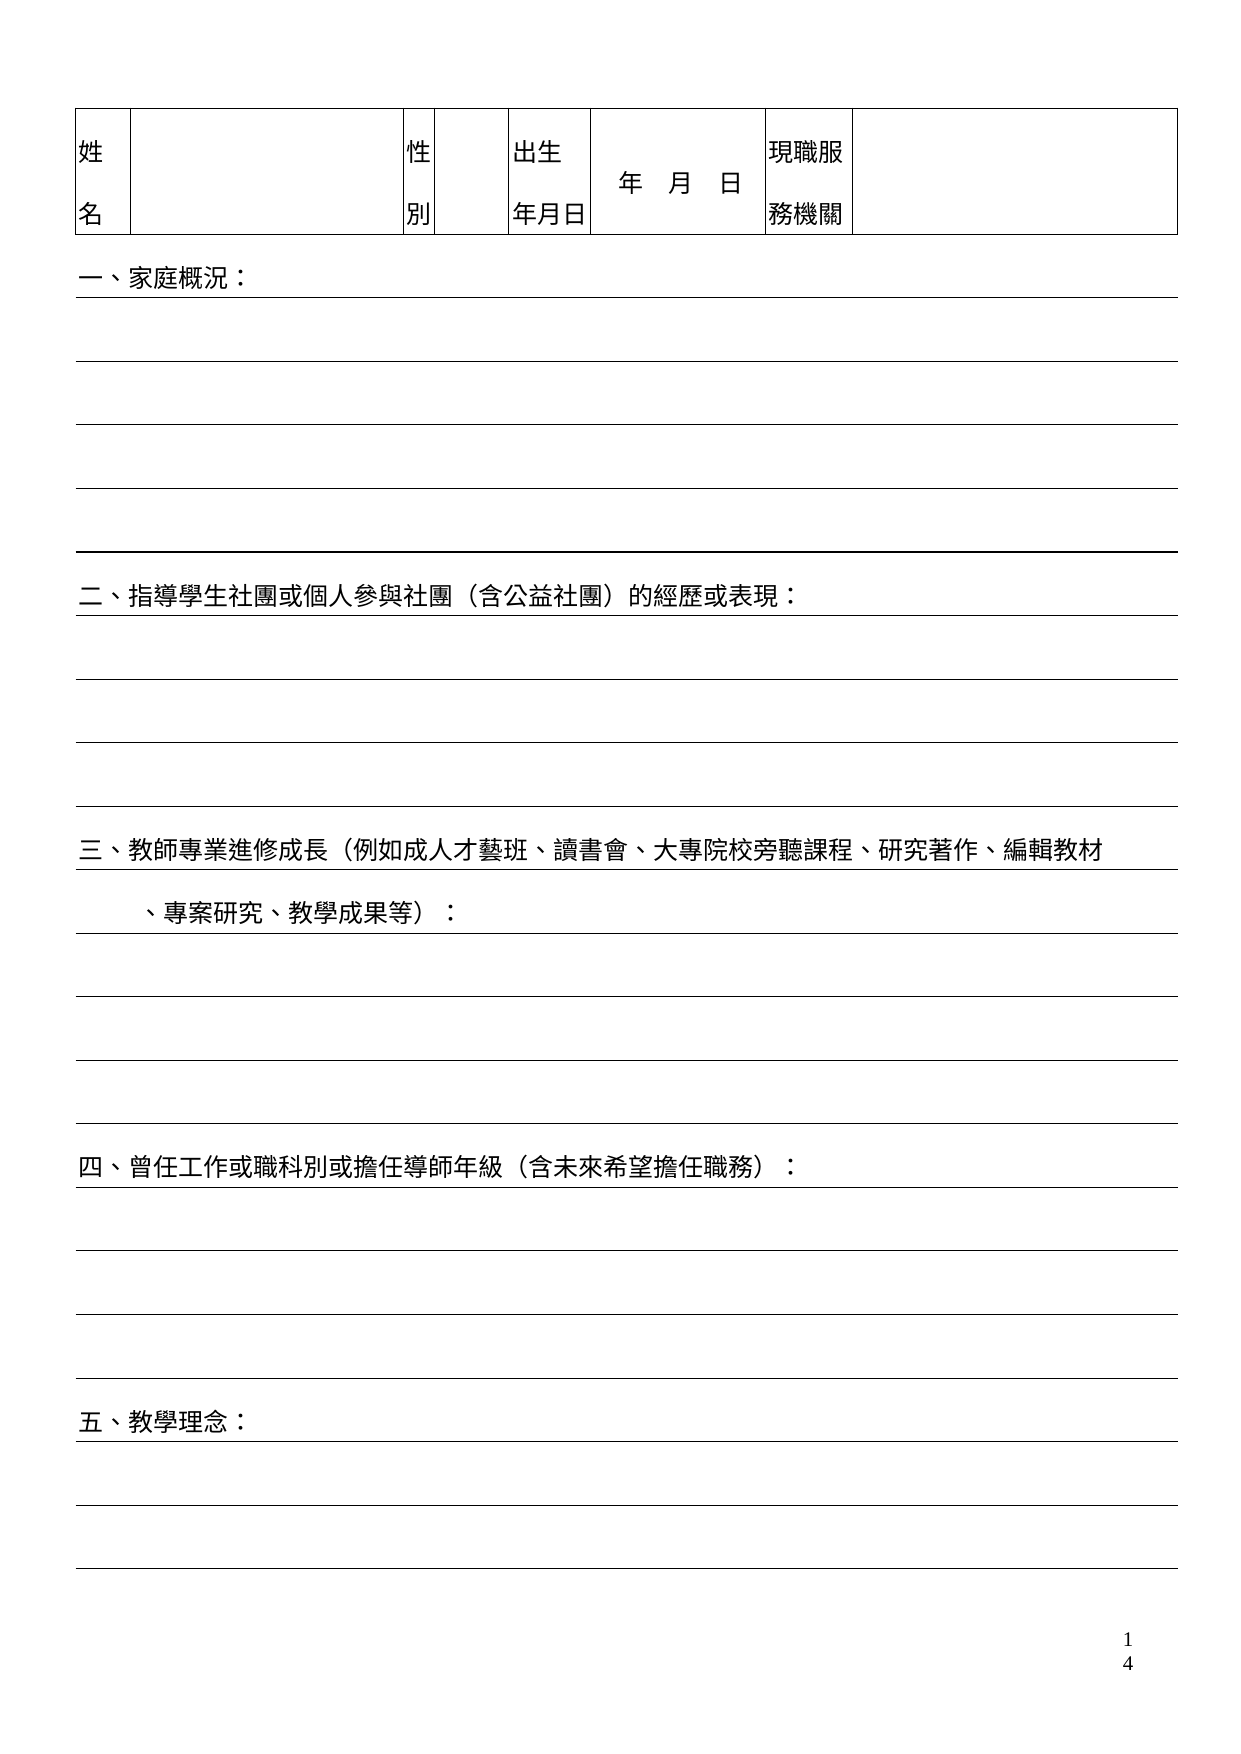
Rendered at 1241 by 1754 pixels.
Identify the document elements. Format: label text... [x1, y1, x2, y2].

table_header [435, 109, 508, 234]
table_cell [76, 489, 1178, 551]
table_cell [76, 743, 1178, 806]
table_cell [76, 298, 1178, 361]
table_cell 二、指導學生社團或個人參與社團（含公益社團）的經歷或表現： [76, 553, 1178, 615]
table_cell [76, 1442, 1178, 1504]
table_cell 四、曾任工作或職科別或擔任導師年級（含未來希望擔任職務）： [76, 1124, 1178, 1187]
table_header [131, 109, 403, 234]
table_cell 三、教師專業進修成長（例如成人才藝班、讀書會、大專院校旁聽課程、研究著作、編輯教材 [76, 807, 1178, 869]
table_cell [76, 425, 1178, 488]
table_cell 、專案研究、教學成果等）： [76, 870, 1178, 933]
table_header 性別 [404, 109, 434, 234]
table_cell 一、家庭概況： [76, 235, 1178, 297]
table_header 年 月 日 [591, 109, 765, 234]
table_cell [76, 616, 1178, 678]
table_cell [76, 1506, 1178, 1568]
table_cell [76, 680, 1178, 742]
table_header 姓名 [76, 109, 130, 234]
table_cell [76, 1188, 1178, 1250]
table_cell [76, 997, 1178, 1060]
table_cell 五、教學理念： [76, 1379, 1178, 1441]
table_cell [76, 362, 1178, 424]
table_header 現職服務機關 [766, 109, 852, 234]
table_cell [76, 934, 1178, 996]
table_header [853, 109, 1177, 234]
table_cell [76, 1061, 1178, 1123]
table_header 出生 年月日 [509, 109, 590, 234]
table_cell [76, 1251, 1178, 1314]
table_cell [76, 1315, 1178, 1377]
